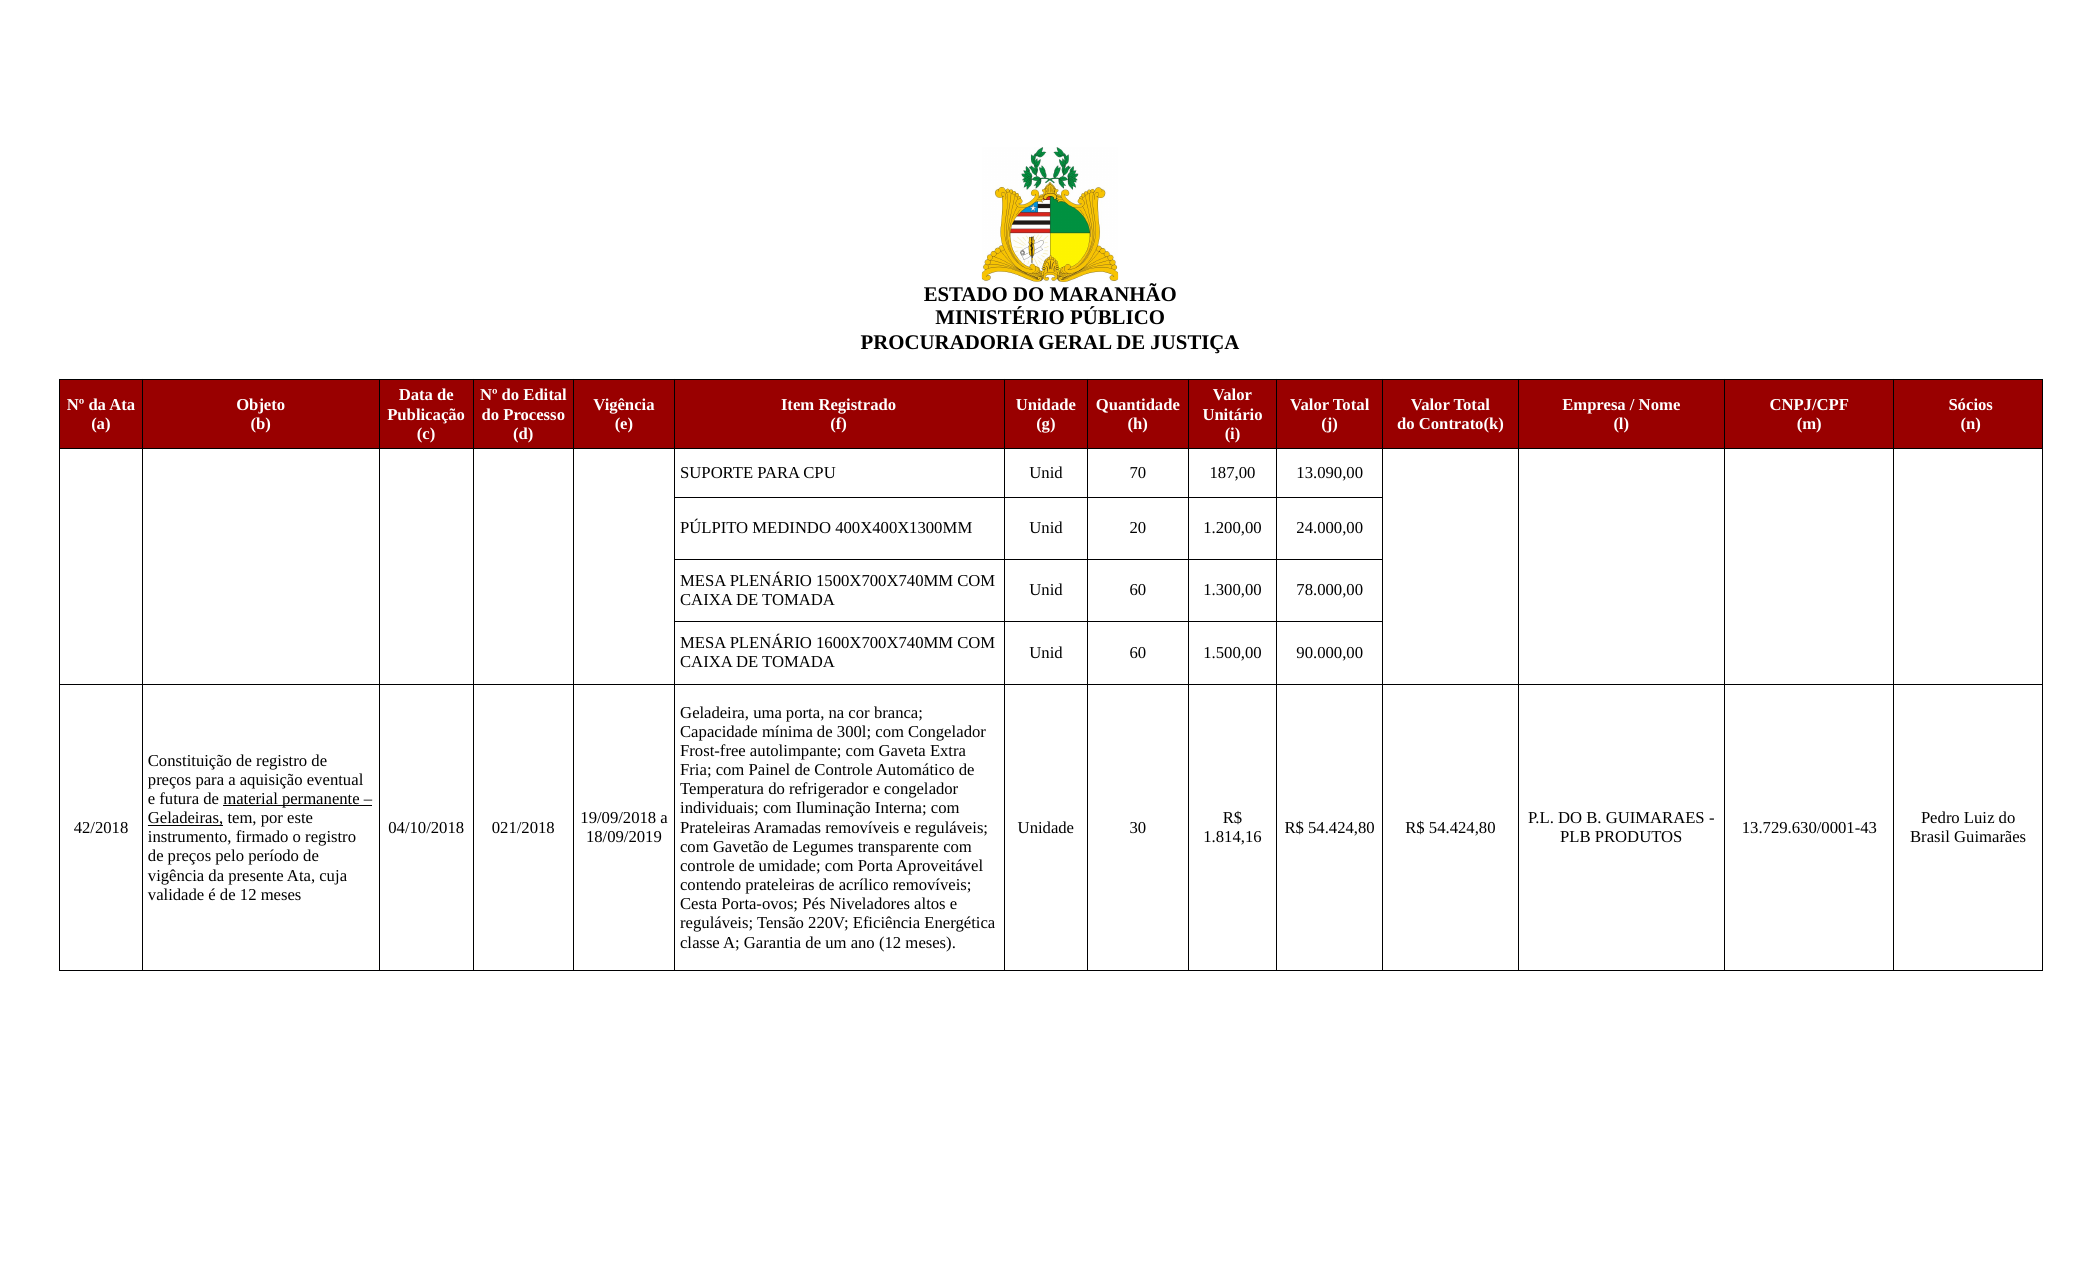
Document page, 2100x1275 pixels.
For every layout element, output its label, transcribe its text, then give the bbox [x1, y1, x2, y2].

table_cell PÚLPITO MEDINDO 400X400X1300MM [675, 498, 1004, 559]
table_header CNPJ/CPF (m) [1725, 380, 1893, 448]
table_cell 42/2018 [60, 685, 142, 970]
table_cell 78.000,00 [1277, 560, 1382, 621]
table_cell 30 [1088, 685, 1188, 970]
table_cell 24.000,00 [1277, 498, 1382, 559]
table_cell Unid [1005, 449, 1087, 497]
table_header Sócios (n) [1894, 380, 2042, 448]
table_cell 70 [1088, 449, 1188, 497]
table_cell P.L. DO B. GUIMARAES - PLB PRODUTOS [1519, 685, 1724, 970]
table_cell Unid [1005, 560, 1087, 621]
table_cell 90.000,00 [1277, 622, 1382, 683]
table_cell 13.729.630/0001-43 [1725, 685, 1893, 970]
table_cell Unidade [1005, 685, 1087, 970]
table_cell [1519, 449, 1724, 683]
table_cell R$ 1.814,16 [1189, 685, 1276, 970]
table_cell 1.300,00 [1189, 560, 1276, 621]
table_header Unidade (g) [1005, 380, 1087, 448]
table_cell Gilvanaide de Oliveira Lucena Ronaldo Ewerton Viana [1894, 449, 2042, 683]
table_cell [1383, 449, 1518, 683]
table_cell [60, 449, 142, 683]
table_cell 19/09/2018 a 18/09/2019 [574, 685, 674, 970]
table_header Objeto (b) [143, 380, 379, 448]
table_cell [474, 449, 573, 683]
table_cell [380, 449, 473, 683]
table_header Item Registrado (f) [675, 380, 1004, 448]
table_cell 1.200,00 [1189, 498, 1276, 559]
table_cell Unid [1005, 622, 1087, 683]
table_cell 60 [1088, 560, 1188, 621]
table_cell [1725, 449, 1893, 683]
table_header Valor Total do Contrato(k) [1383, 380, 1518, 448]
table_cell 187,00 [1189, 449, 1276, 497]
table_cell Geladeira, uma porta, na cor branca; Capacidade mínima de 300l; com Congelador Frost-free autolimpante; com Gaveta Extra Fria; com Painel de Controle Automático de Temperatura do refrigerador e congelador individuais; com Iluminação Interna; com Prateleiras Aramadas removíveis e reguláveis; com Gavetão de Legumes transparente com controle de umidade; com Porta Aproveitável contendo prateleiras de acrílico removíveis; Cesta Porta-ovos; Pés Niveladores altos e reguláveis; Tensão 220V; Eficiência Energética classe A; Garantia de um ano (12 meses). [675, 685, 1004, 970]
table_cell Pedro Luiz do Brasil Guimarães [1894, 685, 2042, 970]
table_header Valor Unitário (i) [1189, 380, 1276, 448]
table_cell 60 [1088, 622, 1188, 683]
table_header Valor Total (j) [1277, 380, 1382, 448]
table_header Quantidade (h) [1088, 380, 1188, 448]
table_cell MESA PLENÁRIO 1500X700X740MM COM CAIXA DE TOMADA [675, 560, 1004, 621]
table_cell 13.090,00 [1277, 449, 1382, 497]
table_cell 021/2018 [474, 685, 573, 970]
table_cell 1.500,00 [1189, 622, 1276, 683]
table_header Nº do Edital do Processo (d) [474, 380, 573, 448]
table_cell SUPORTE PARA CPU [675, 449, 1004, 497]
table_cell 04/10/2018 [380, 685, 473, 970]
table_cell R$ 54.424,80 [1277, 685, 1382, 970]
table_cell Constituição de registro de preços para a aquisição eventual e futura de material permanente – móveis para escritório – Grupos 03 e 04, tem, por este instrumento, firmado o registro de preços pelo período de vigência da presente Ata, cuja validade é de 12 meses [143, 449, 379, 683]
table_cell Constituição de registro de preços para a aquisição eventual e futura de material permanente – Geladeiras, tem, por este instrumento, firmado o registro de preços pelo período de vigência da presente Ata, cuja validade é de 12 meses [143, 685, 379, 970]
table_cell [574, 449, 674, 683]
table_cell MESA PLENÁRIO 1600X700X740MM COM CAIXA DE TOMADA [675, 622, 1004, 683]
table_cell Unid [1005, 498, 1087, 559]
table_header Data de Publicação (c) [380, 380, 473, 448]
table_header Vigência (e) [574, 380, 674, 448]
table_cell 20 [1088, 498, 1188, 559]
table_cell R$ 54.424,80 [1383, 685, 1518, 970]
table_header Empresa / Nome (l) [1519, 380, 1724, 448]
table_header Nº da Ata (a) [60, 380, 142, 448]
